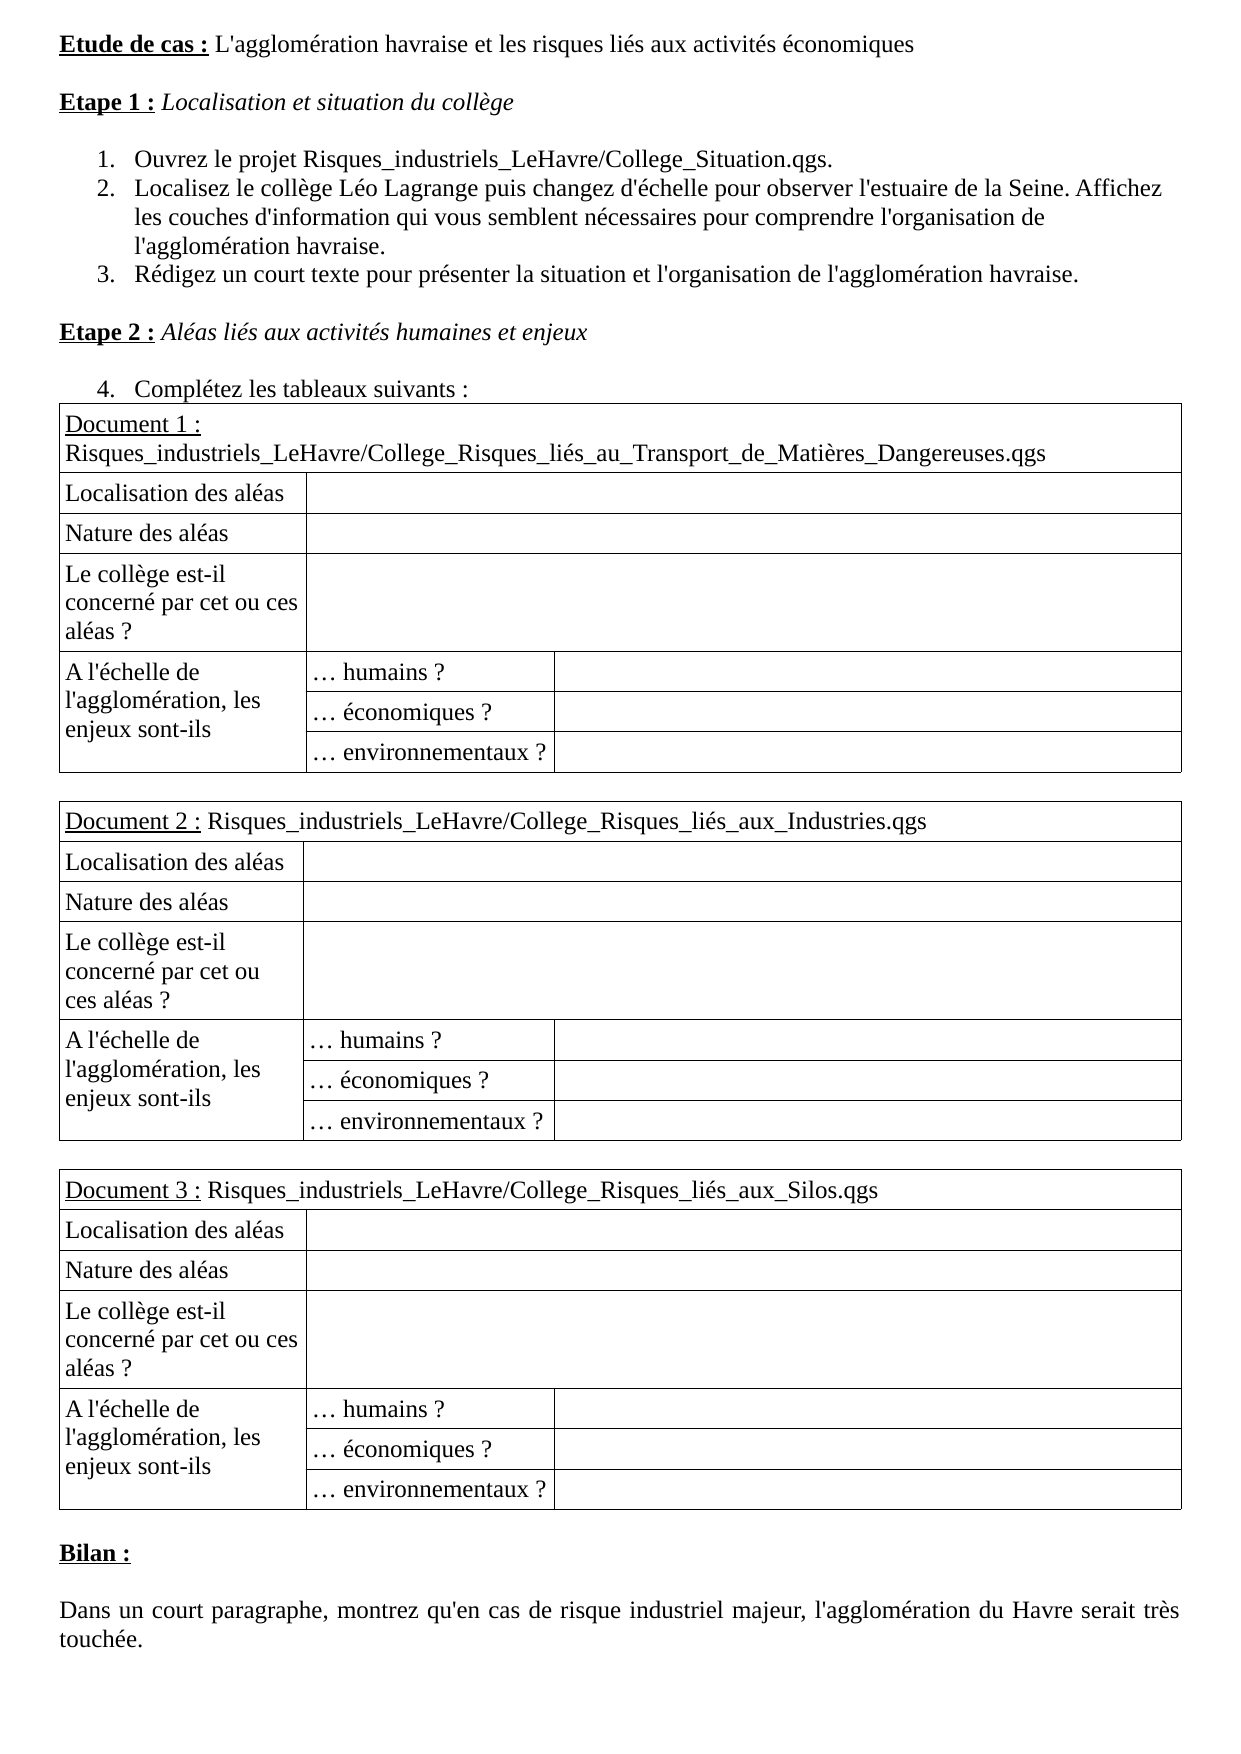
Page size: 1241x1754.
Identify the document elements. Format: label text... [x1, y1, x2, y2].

list Localisez le collège Léo Lagrange puis changez d'échelle pour observer l'estuaire de la Seine. Affichez les couches d'information qui vous semblent nécessaires pour comprendre l'organisation de l'agglomération havraise. [97, 173, 1181, 259]
table_cell … environnementaux ? [307, 732, 554, 772]
list Ouvrez le projet Risques_industriels_LeHavre/College_Situation.qgs. [97, 144, 1181, 173]
table_cell [555, 1389, 1181, 1428]
table_cell [307, 554, 1181, 651]
text Etude de cas : L'agglomération havraise et les risques liés aux activités économiques [59, 29, 1181, 58]
table_header Document 2 : Risques_industriels_LeHavre/College_Risques_liés_aux_Industries.qgs [60, 802, 1181, 841]
table_cell [304, 922, 1181, 1019]
table_cell [304, 882, 1181, 921]
table_header Document 1 : Risques_industriels_LeHavre/College_Risques_liés_au_Transport_de_Matières_Dangereuses.qgs [60, 404, 1181, 472]
table_cell [307, 1210, 1181, 1250]
table_cell [307, 1291, 1181, 1388]
table_cell Localisation des aléas [60, 1210, 306, 1250]
table_cell … humains ? [307, 652, 554, 691]
table_cell … humains ? [304, 1020, 554, 1059]
table_cell [307, 473, 1181, 513]
text Bilan : [59, 1538, 1181, 1566]
table_cell [555, 1101, 1181, 1140]
table_cell [555, 1061, 1181, 1100]
table_cell Nature des aléas [60, 882, 303, 921]
table_cell [555, 652, 1181, 691]
table_cell Nature des aléas [60, 1251, 306, 1290]
table_cell Le collège est-il concerné par cet ou ces aléas ? [60, 1291, 306, 1388]
table_cell [555, 732, 1181, 772]
table_cell [307, 514, 1181, 553]
text Etape 2 : Aléas liés aux activités humaines et enjeux [59, 317, 1181, 346]
table_cell A l'échelle de l'agglomération, les enjeux sont-ils [60, 1389, 306, 1509]
table_cell … environnementaux ? [304, 1101, 554, 1140]
table_cell … économiques ? [304, 1061, 554, 1100]
list Complétez les tableaux suivants : [97, 374, 1181, 403]
table_cell Localisation des aléas [60, 842, 303, 881]
table_cell Le collège est-il concerné par cet ou ces aléas ? [60, 922, 303, 1019]
table_cell Le collège est-il concerné par cet ou ces aléas ? [60, 554, 306, 651]
table_cell [307, 1251, 1181, 1290]
table_cell [304, 842, 1181, 881]
table_header Document 3 : Risques_industriels_LeHavre/College_Risques_liés_aux_Silos.qgs [60, 1170, 1181, 1209]
text Etape 1 : Localisation et situation du collège [59, 87, 1181, 116]
table_cell [555, 1470, 1181, 1509]
text Dans un court paragraphe, montrez qu'en cas de risque industriel majeur, l'agglomération du Havre serait très touchée. [59, 1595, 1181, 1653]
table_cell … humains ? [307, 1389, 554, 1428]
table_cell … économiques ? [307, 692, 554, 731]
table_cell [555, 692, 1181, 731]
table_cell [555, 1429, 1181, 1468]
table_cell [555, 1020, 1181, 1059]
table_cell … environnementaux ? [307, 1470, 554, 1509]
table_cell Nature des aléas [60, 514, 306, 553]
table_cell A l'échelle de l'agglomération, les enjeux sont-ils [60, 652, 306, 772]
table_cell … économiques ? [307, 1429, 554, 1468]
list Rédigez un court texte pour présenter la situation et l'organisation de l'agglomération havraise. [97, 259, 1181, 288]
table_cell Localisation des aléas [60, 473, 306, 513]
table_cell A l'échelle de l'agglomération, les enjeux sont-ils [60, 1020, 303, 1140]
